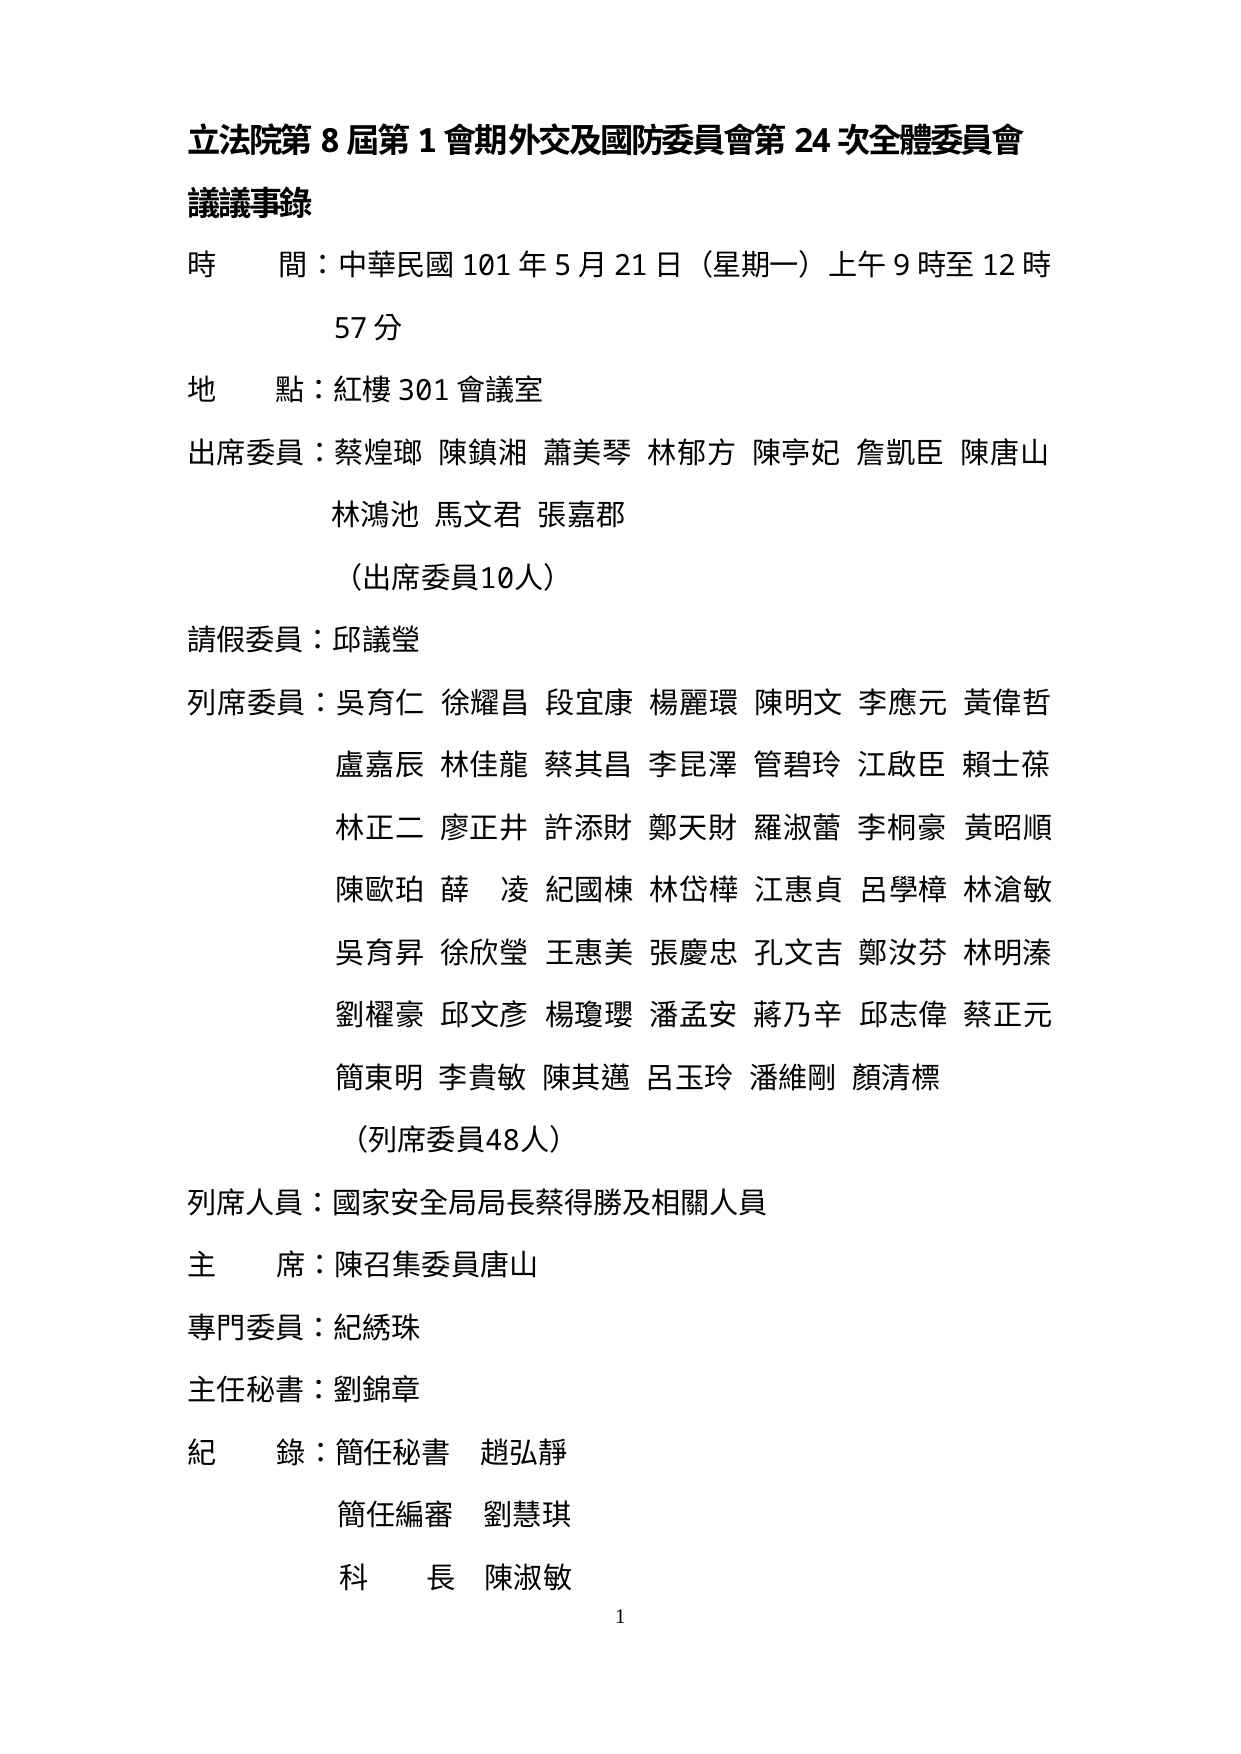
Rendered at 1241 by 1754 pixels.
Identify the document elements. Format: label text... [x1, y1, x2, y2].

text 時 間：中華民國101年5月21日（星期一）上午9時至12時57分 [187, 221, 1053, 346]
text 列席人員：國家安全局局長蔡得勝及相關人員 [187, 1159, 1053, 1221]
text 科 長 陳淑敏 [195, 1534, 1053, 1596]
text 請假委員：邱議瑩 [187, 596, 1053, 659]
text 簡任編審 劉慧琪 [197, 1471, 1053, 1534]
text 列席委員：吳育仁 徐耀昌 段宜康 楊麗環 陳明文 李應元 黃偉哲盧嘉辰 林佳龍 蔡其昌 李昆澤 管碧玲 江啟臣 賴士葆林正二 廖正井 許添財 鄭天財 羅淑蕾 李桐豪 黃昭順陳歐珀 薛 凌 紀國棟 林岱樺 江惠貞 呂學樟 林滄敏吳育昇 徐欣瑩 王惠美 張慶忠 孔文吉 鄭汝芬 林明溱劉櫂豪 邱文彥 楊瓊瓔 潘孟安 蔣乃辛 邱志偉 蔡正元簡東明 李貴敏 陳其邁 呂玉玲 潘維剛 顏清標 [187, 659, 1053, 1096]
text 專門委員：紀綉珠 [187, 1284, 1053, 1346]
text 主 席：陳召集委員唐山 [187, 1221, 1053, 1284]
text 主任秘書：劉錦章 [187, 1346, 1053, 1409]
text 立法院第8屆第1會期外交及國防委員會第24次全體委員會議議事錄 [187, 96, 1053, 221]
text 紀 錄：簡任秘書 趙弘靜 [187, 1409, 1053, 1471]
text （出席委員10人） [187, 534, 1053, 596]
text 出席委員：蔡煌瑯 陳鎮湘 蕭美琴 林郁方 陳亭妃 詹凱臣 陳唐山林鴻池 馬文君 張嘉郡 [187, 409, 1053, 534]
text 地 點：紅樓301會議室 [187, 346, 1053, 409]
text （列席委員48人） [187, 1096, 1053, 1159]
